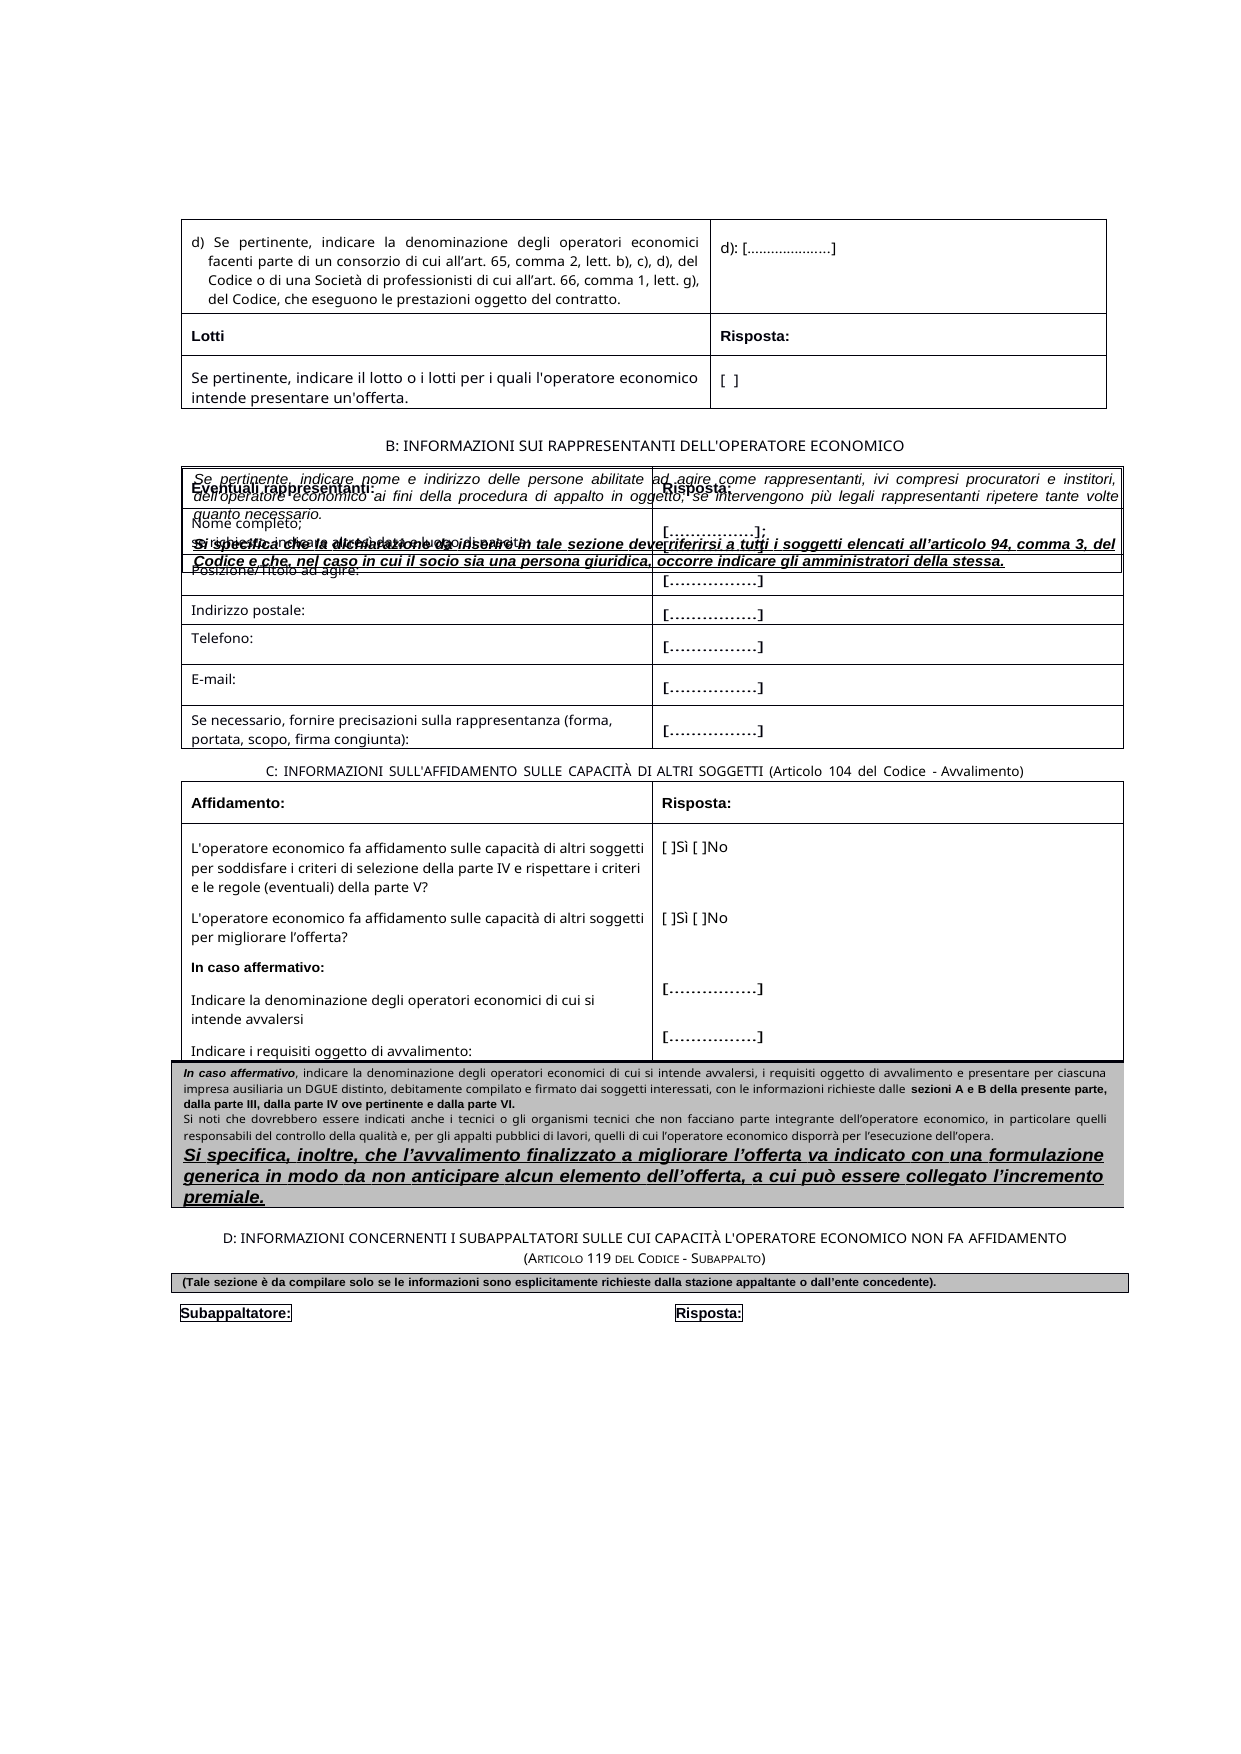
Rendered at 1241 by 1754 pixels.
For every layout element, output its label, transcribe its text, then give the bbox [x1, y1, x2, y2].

table_cell […………….]; […………….] [653, 509, 1123, 554]
table_header [172, 781, 181, 822]
table_cell [………….…] [653, 625, 1123, 664]
text (Tale sezione è da compilare solo se le informazioni sono esplicitamente richieste dalla stazione appaltante o dall’ente concedente). [182, 1276, 1128, 1289]
table_header Risposta: [653, 782, 1123, 822]
table_cell Nome completo; se richiesto, indicare altresì data e luogo di nascita: [182, 509, 652, 554]
table_cell L'operatore economico fa affidamento sulle capacità di altri soggetti per soddisfare i criteri di selezione della parte IV e rispettare i criteri e le regole (eventuali) della parte V? L'operatore economico fa affidamento sulle capacità di altri soggetti per migliorare l’offerta? In caso affermativo: Indicare la denominazione degli operatori economici di cui si intende avvalersi Indicare i requisiti oggetto di avvalimento: [182, 824, 652, 1060]
table_cell [………….…] [653, 555, 1123, 595]
table_cell [………….…] [653, 596, 1123, 623]
table_header d) Se pertinente, indicare la denominazione degli operatori economici facenti parte di un consorzio di cui all’art. 65, comma 2, lett. b), c), d), del Codice o di una Società di professionisti di cui all’art. 66, comma 1, lett. g), del Codice, che eseguono le prestazioni oggetto del contratto. [182, 220, 710, 313]
subtitle B: INFORMAZIONI SUI RAPPRESENTANTI DELL'OPERATORE ECONOMICO [207, 435, 1083, 455]
text C: INFORMAZIONI SULL'AFFIDAMENTO SULLE CAPACITÀ DI ALTRI SOGGETTI (Articolo 104 del Codice - Avvalimento) [207, 762, 1082, 781]
table_cell [………….…] [653, 706, 1123, 748]
table_cell Risposta: [711, 314, 1106, 355]
table_header Eventuali rappresentanti: [182, 467, 652, 508]
table_cell [ ] [711, 356, 1106, 408]
table_cell Lotti [182, 314, 710, 355]
table_header Affidamento: [182, 782, 652, 822]
table_header Risposta: [653, 467, 1123, 508]
table_cell […………….] [653, 665, 1123, 704]
table_cell Posizione/Titolo ad agire: [182, 555, 652, 595]
table_cell Se pertinente, indicare il lotto o i lotti per i quali l'operatore economico intende presentare un'offerta. [182, 356, 710, 408]
table_cell Indirizzo postale: [182, 596, 652, 623]
table_cell Telefono: [182, 625, 652, 664]
table_cell [172, 823, 181, 1060]
table_cell [ ]Sì [ ]No [ ]Sì [ ]No [………….…] [………….…] [653, 824, 1123, 1060]
table_cell In caso affermativo, indicare la denominazione degli operatori economici di cui si intende avvalersi, i requisiti oggetto di avvalimento e presentare per ciascuna impresa ausiliaria un DGUE distinto, debitamente compilato e firmato dai soggetti interessati, con le informazioni richieste dalle sezioni A e B della presente parte, dalla parte III, dalla parte IV ove pertinente e dalla parte VI. Si noti che dovrebbero essere indicati anche i tecnici o gli organismi tecnici che non facciano parte integrante dell’operatore economico, in particolare quelli responsabili del controllo della qualità e, per gli appalti pubblici di lavori, quelli di cui l’operatore economico disporrà per l’esecuzione dell’opera. Si specifica, inoltre, che l’avvalimento finalizzato a migliorare l’offerta va indicato con una formulazione generica in modo da non anticipare alcun elemento dell’offerta, a cui può essere collegato l’incremento premiale. [172, 1063, 1124, 1207]
table_header d): [ ] [711, 220, 1106, 313]
text D: INFORMAZIONI CONCERNENTI I SUBAPPALTATORI SULLE CUI CAPACITÀ L'OPERATORE ECONOMICO NON FA AFFIDAMENTO (ARTICOLO 119 DEL CODICE - SUBAPPALTO) [207, 1229, 1082, 1267]
table_cell E-mail: [182, 665, 652, 704]
table_cell Se necessario, fornire precisazioni sulla rappresentanza (forma, portata, scopo, firma congiunta): [182, 706, 652, 748]
